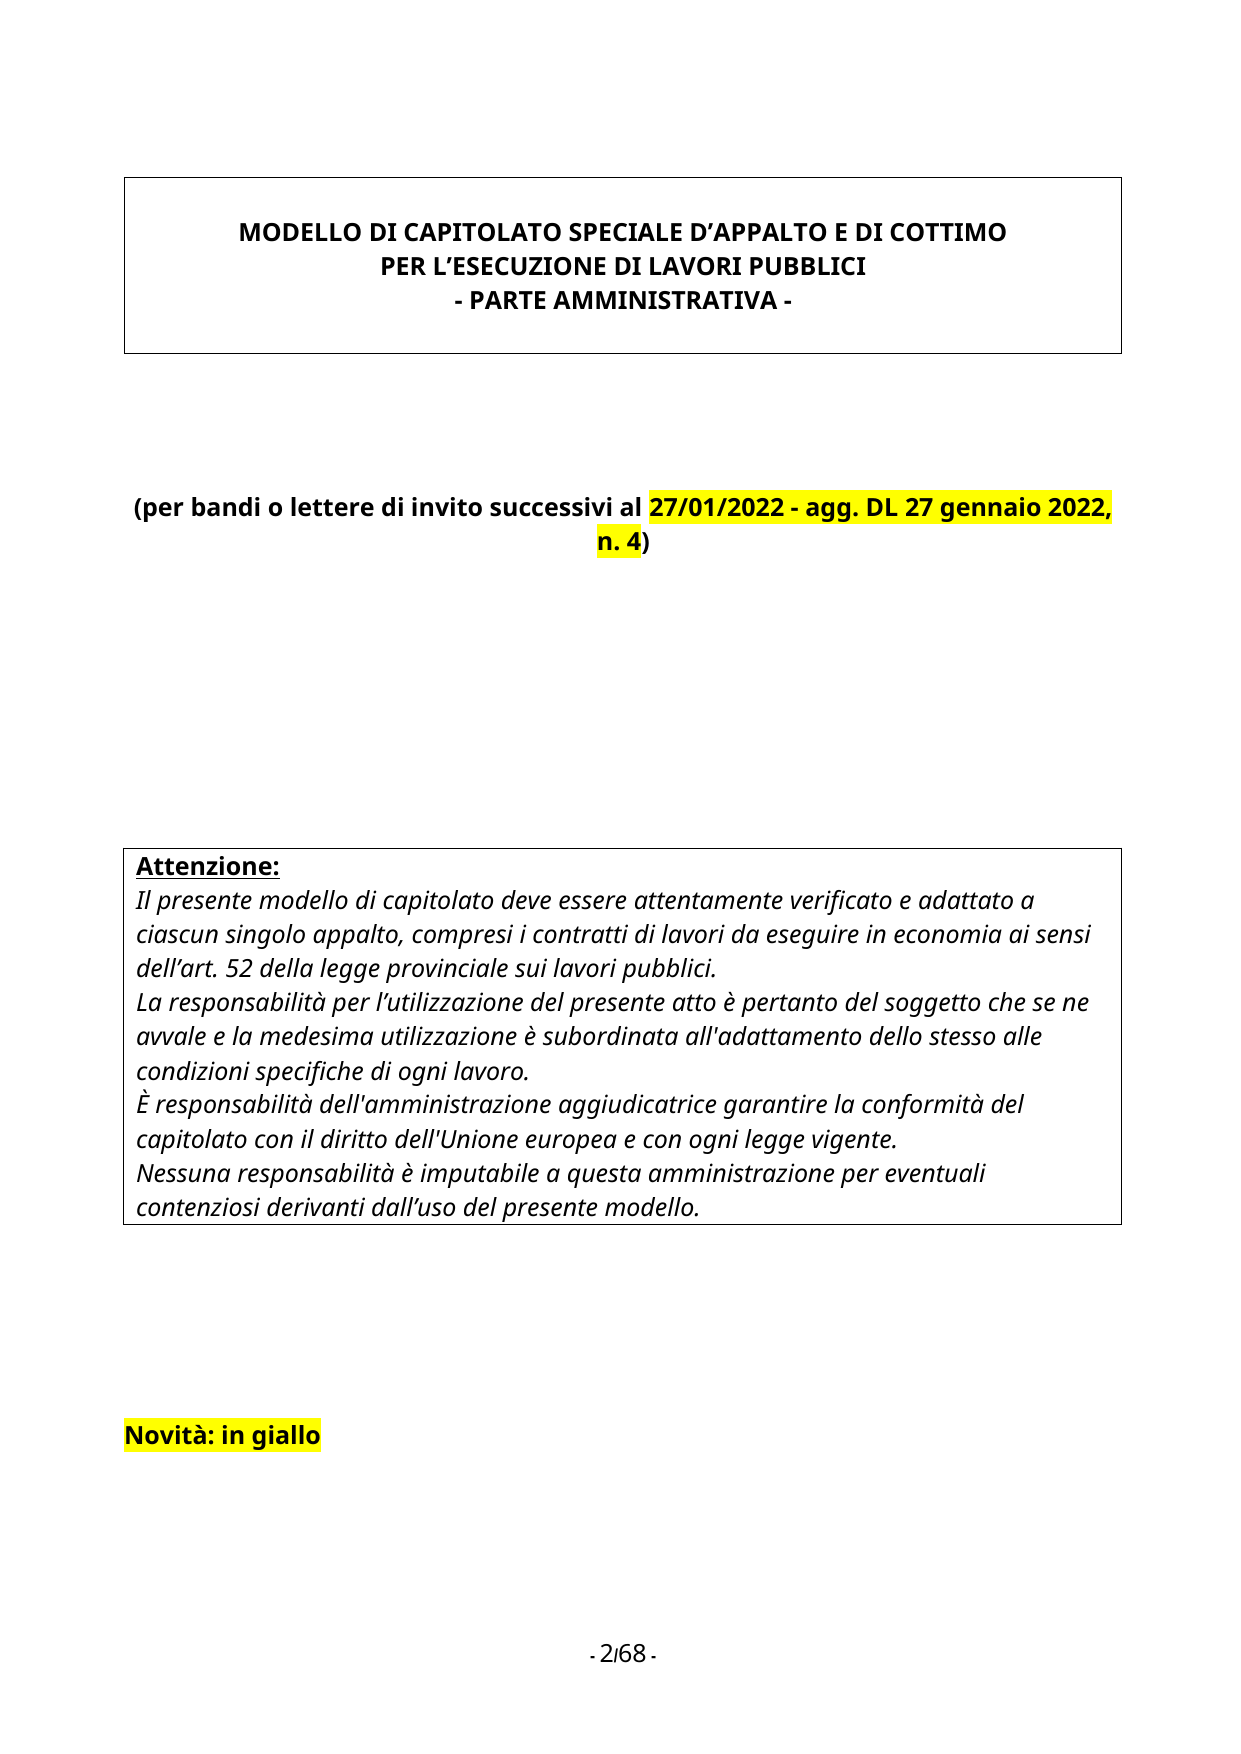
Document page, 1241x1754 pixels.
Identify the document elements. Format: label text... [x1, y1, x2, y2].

text (per bandi o lettere di invito successivi al 27/01/2022 - agg. DL 27 gennaio 2022, n. 4) [124, 490, 1122, 558]
text - PARTE AMMINISTRATIVA - [125, 279, 1121, 317]
text Novità: in giallo [124, 1418, 1122, 1452]
text PER L’ESECUZIONE DI LAVORI PUBBLICI [125, 245, 1121, 279]
table_header Attenzione: Il presente modello di capitolato deve essere attentamente verificato e adattato a ciascun singolo appalto, compresi i contratti di lavori da eseguire in economia ai sensi dell’art. 52 della legge provinciale sui lavori pubblici. La responsabilità per l’utilizzazione del presente atto è pertanto del soggetto che se ne avvale e la medesima utilizzazione è subordinata all'adattamento dello stesso alle condizioni specifiche di ogni lavoro. È responsabilità dell'amministrazione aggiudicatrice garantire la conformità del capitolato con il diritto dell'Unione europea e con ogni legge vigente. Nessuna responsabilità è imputabile a questa amministrazione per eventuali contenziosi derivanti dall’uso del presente modello. [124, 849, 1121, 1223]
text MODELLO DI CAPITOLATO SPECIALE D’APPALTO E DI COTTIMO [125, 211, 1121, 245]
